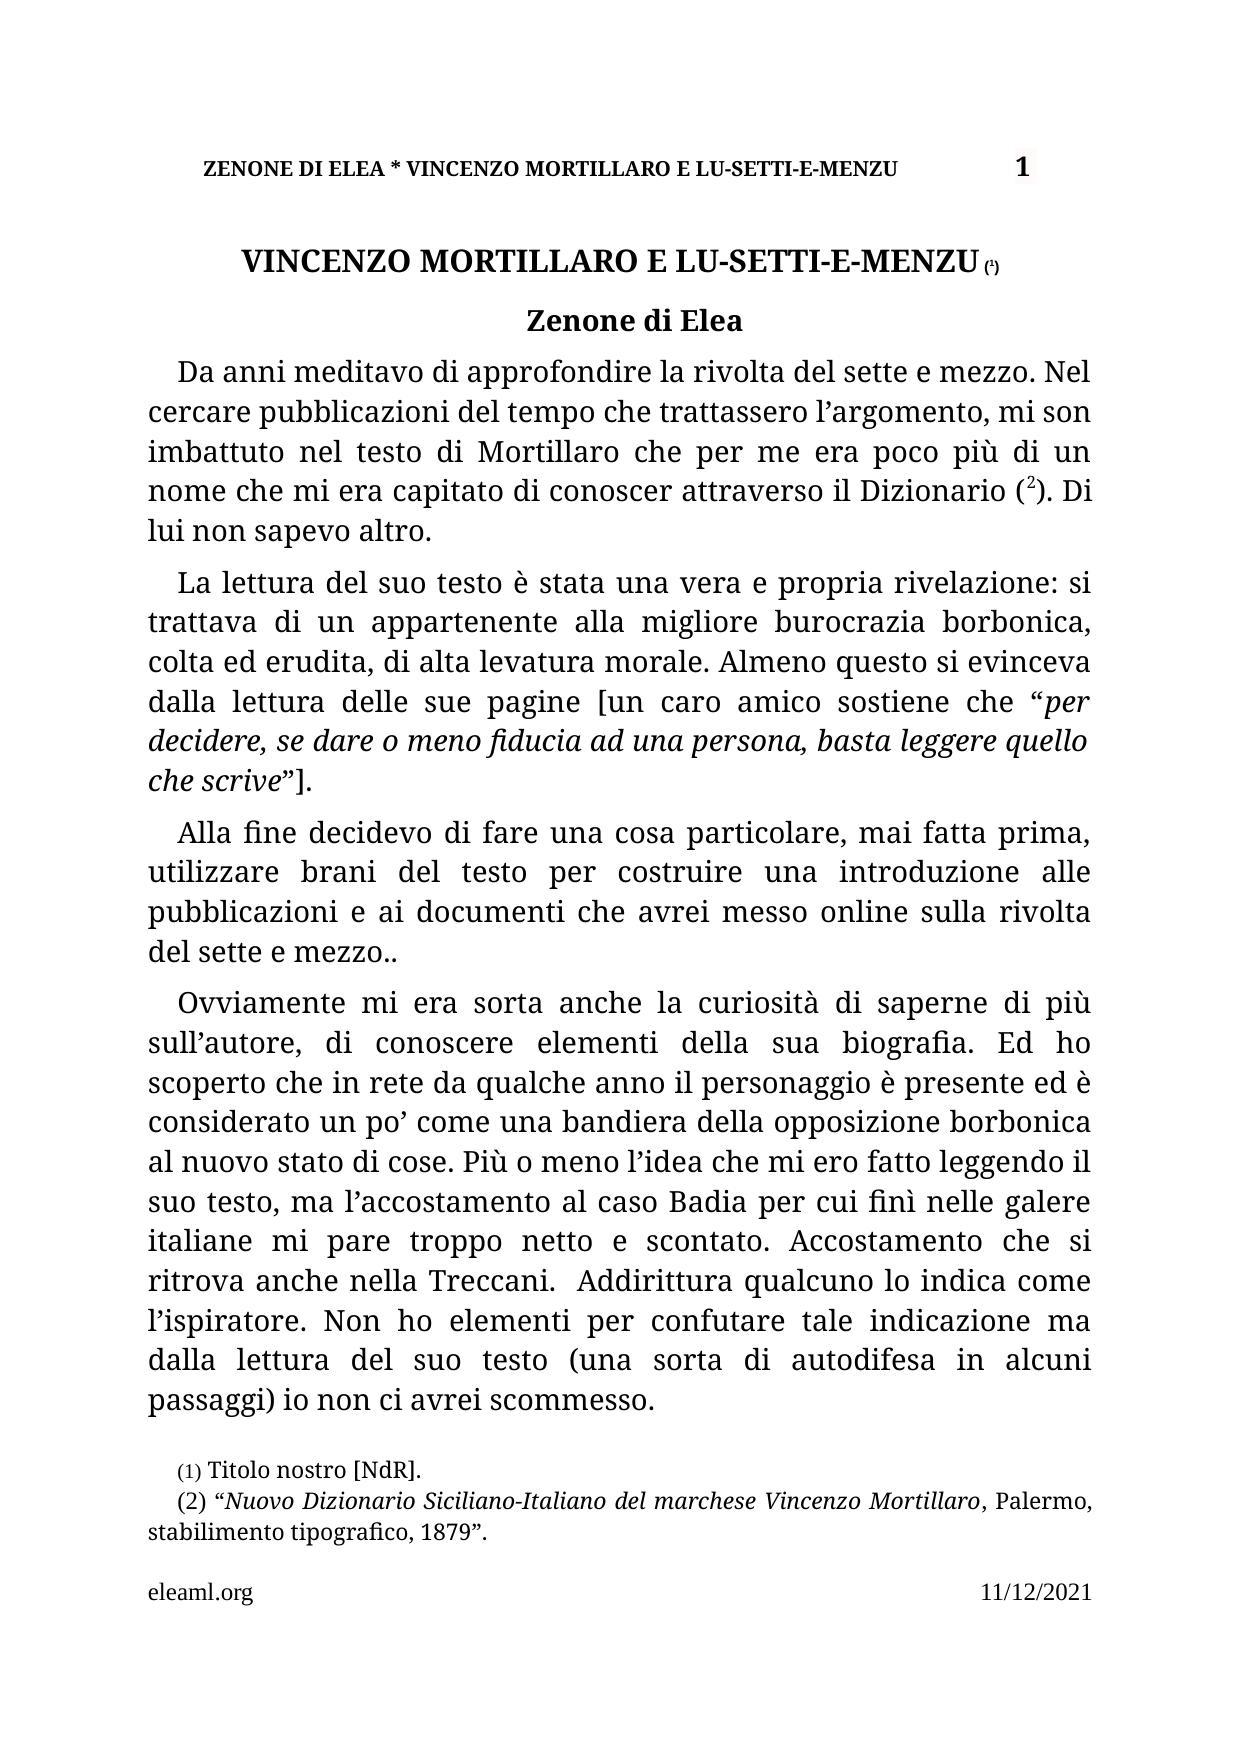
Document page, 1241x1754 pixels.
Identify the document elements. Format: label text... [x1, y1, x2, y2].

text Titolo nostro [NdR]. [148, 1454, 1093, 1485]
text Zenone di Elea [148, 300, 1093, 340]
text Alla fine decidevo di fare una cosa particolare, mai fatta prima, utilizzare brani del testo per costruire una introduzione alle pubblicazioni e ai documenti che avrei messo online sulla rivolta del sette e mezzo.. [148, 812, 1093, 971]
text “Nuovo Dizionario Siciliano-Italiano del marchese Vincenzo Mortillaro, Palermo, stabilimento tipografico, 1879”. [148, 1485, 1093, 1547]
text Ovviamente mi era sorta anche la curiosità di saperne di più sull’autore, di conoscere elementi della sua biografia. Ed ho scoperto che in rete da qualche anno il personaggio è presente ed è considerato un po’ come una bandiera della opposizione borbonica al nuovo stato di cose. Più o meno l’idea che mi ero fatto leggendo il suo testo, ma l’accostamento al caso Badia per cui finì nelle galere italiane mi pare troppo netto e scontato. Accostamento che si ritrova anche nella Treccani. Addirittura qualcuno lo indica come l’ispiratore. Non ho elementi per confutare tale indicazione ma dalla lettura del suo testo (una sorta di autodifesa in alcuni passaggi) io non ci avrei scommesso. [148, 982, 1093, 1419]
text La lettura del suo testo è stata una vera e propria rivelazione: si trattava di un appartenente alla migliore burocrazia borbonica, colta ed erudita, di alta levatura morale. Almeno questo si evinceva dalla lettura delle sue pagine [un caro amico sostiene che “per decidere, se dare o meno fiducia ad una persona, basta leggere quello che scrive”]. [148, 562, 1093, 800]
text Da anni meditavo di approfondire la rivolta del sette e mezzo. Nel cercare pubblicazioni del tempo che trattassero l’argomento, mi son imbattuto nel testo di Mortillaro che per me era poco più di un nome che mi era capitato di conoscer attraverso il Dizionario (). Di lui non sapevo altro. [148, 352, 1093, 550]
subtitle VINCENZO MORTILLARO E LU-SETTI-E-MENZU () [148, 239, 1093, 282]
